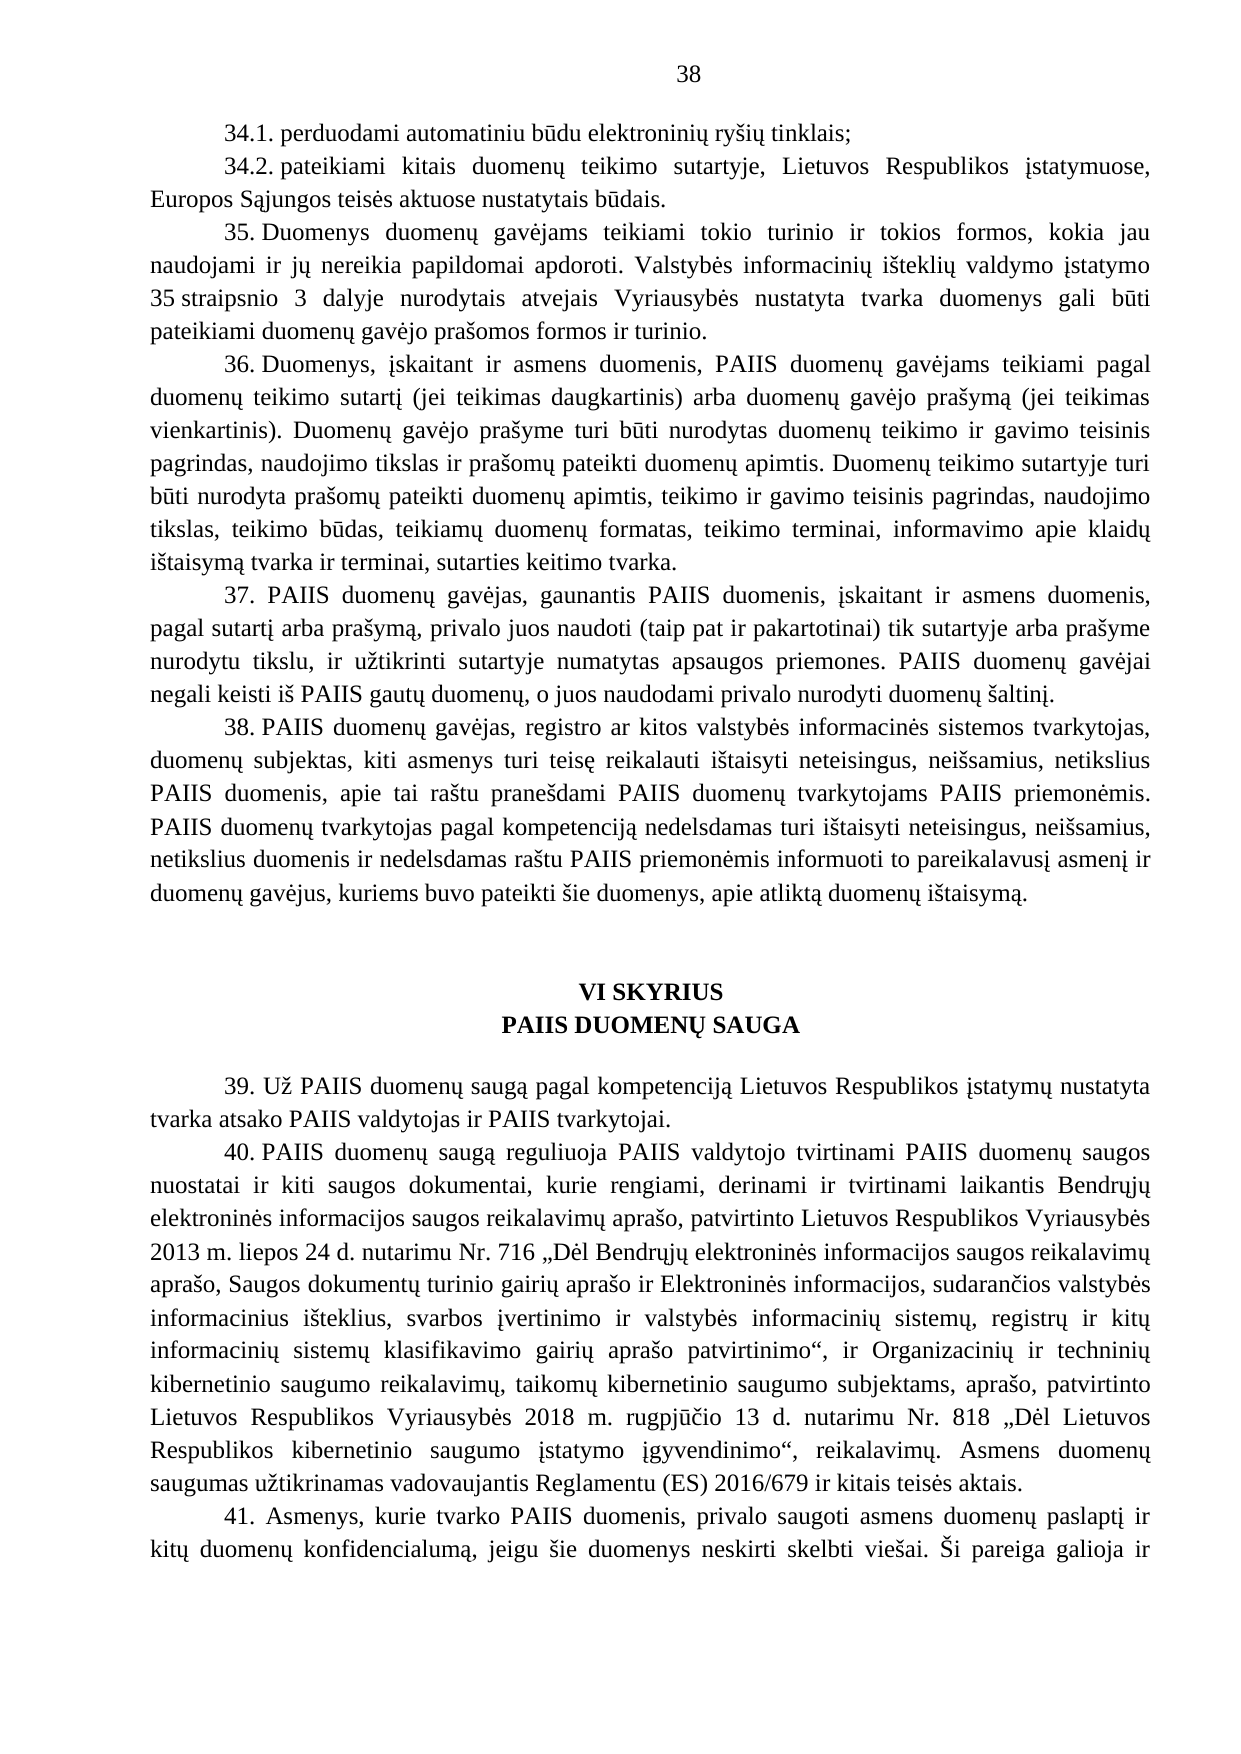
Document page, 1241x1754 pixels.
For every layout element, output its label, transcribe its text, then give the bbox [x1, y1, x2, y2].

text PAIIS DUOMENŲ SAUGA [150, 1010, 1152, 1038]
text 34.2. pateikiami kitais duomenų teikimo sutartyje, Lietuvos Respublikos įstatymuose, Europos Sąjungos teisės aktuose nustatytais būdais. [150, 151, 1152, 213]
text VI SKYRIUS [150, 977, 1152, 1005]
text 39. Už PAIIS duomenų saugą pagal kompetenciją Lietuvos Respublikos įstatymų nustatyta tvarka atsako PAIIS valdytojas ir PAIIS tvarkytojai. [150, 1071, 1152, 1133]
text 40. PAIIS duomenų saugą reguliuoja PAIIS valdytojo tvirtinami PAIIS duomenų saugos nuostatai ir kiti saugos dokumentai, kurie rengiami, derinami ir tvirtinami laikantis Bendrųjų elektroninės informacijos saugos reikalavimų aprašo, patvirtinto Lietuvos Respublikos Vyriausybės 2013 m. liepos 24 d. nutarimu Nr. 716 „Dėl Bendrųjų elektroninės informacijos saugos reikalavimų aprašo, Saugos dokumentų turinio gairių aprašo ir Elektroninės informacijos, sudarančios valstybės informacinius išteklius, svarbos įvertinimo ir valstybės informacinių sistemų, registrų ir kitų informacinių sistemų klasifikavimo gairių aprašo patvirtinimo“, ir Organizacinių ir techninių kibernetinio saugumo reikalavimų, taikomų kibernetinio saugumo subjektams, aprašo, patvirtinto Lietuvos Respublikos Vyriausybės 2018 m. rugpjūčio 13 d. nutarimu Nr. 818 „Dėl Lietuvos Respublikos kibernetinio saugumo įstatymo įgyvendinimo“, reikalavimų. Asmens duomenų saugumas užtikrinamas vadovaujantis Reglamentu (ES) 2016/679 ir kitais teisės aktais. [150, 1137, 1152, 1496]
text 41. Asmenys, kurie tvarko PAIIS duomenis, privalo saugoti asmens duomenų paslaptį ir kitų duomenų konfidencialumą, jeigu šie duomenys neskirti skelbti viešai. Ši pareiga galioja ir [150, 1501, 1152, 1562]
text 34.1. perduodami automatiniu būdu elektroninių ryšių tinklais; [150, 118, 1152, 147]
text 37. PAIIS duomenų gavėjas, gaunantis PAIIS duomenis, įskaitant ir asmens duomenis, pagal sutartį arba prašymą, privalo juos naudoti (taip pat ir pakartotinai) tik sutartyje arba prašyme nurodytu tikslu, ir užtikrinti sutartyje numatytas apsaugos priemones. PAIIS duomenų gavėjai negali keisti iš PAIIS gautų duomenų, o juos naudodami privalo nurodyti duomenų šaltinį. [150, 580, 1152, 708]
text 38. PAIIS duomenų gavėjas, registro ar kitos valstybės informacinės sistemos tvarkytojas, duomenų subjektas, kiti asmenys turi teisę reikalauti ištaisyti neteisingus, neišsamius, netikslius PAIIS duomenis, apie tai raštu pranešdami PAIIS duomenų tvarkytojams PAIIS priemonėmis. PAIIS duomenų tvarkytojas pagal kompetenciją nedelsdamas turi ištaisyti neteisingus, neišsamius, netikslius duomenis ir nedelsdamas raštu PAIIS priemonėmis informuoti to pareikalavusį asmenį ir duomenų gavėjus, kuriems buvo pateikti šie duomenys, apie atliktą duomenų ištaisymą. [150, 712, 1152, 906]
text 36. Duomenys, įskaitant ir asmens duomenis, PAIIS duomenų gavėjams teikiami pagal duomenų teikimo sutartį (jei teikimas daugkartinis) arba duomenų gavėjo prašymą (jei teikimas vienkartinis). Duomenų gavėjo prašyme turi būti nurodytas duomenų teikimo ir gavimo teisinis pagrindas, naudojimo tikslas ir prašomų pateikti duomenų apimtis. Duomenų teikimo sutartyje turi būti nurodyta prašomų pateikti duomenų apimtis, teikimo ir gavimo teisinis pagrindas, naudojimo tikslas, teikimo būdas, teikiamų duomenų formatas, teikimo terminai, informavimo apie klaidų ištaisymą tvarka ir terminai, sutarties keitimo tvarka. [150, 349, 1152, 576]
text 35. Duomenys duomenų gavėjams teikiami tokio turinio ir tokios formos, kokia jau naudojami ir jų nereikia papildomai apdoroti. Valstybės informacinių išteklių valdymo įstatymo 35 straipsnio 3 dalyje nurodytais atvejais Vyriausybės nustatyta tvarka duomenys gali būti pateikiami duomenų gavėjo prašomos formos ir turinio. [150, 217, 1152, 345]
